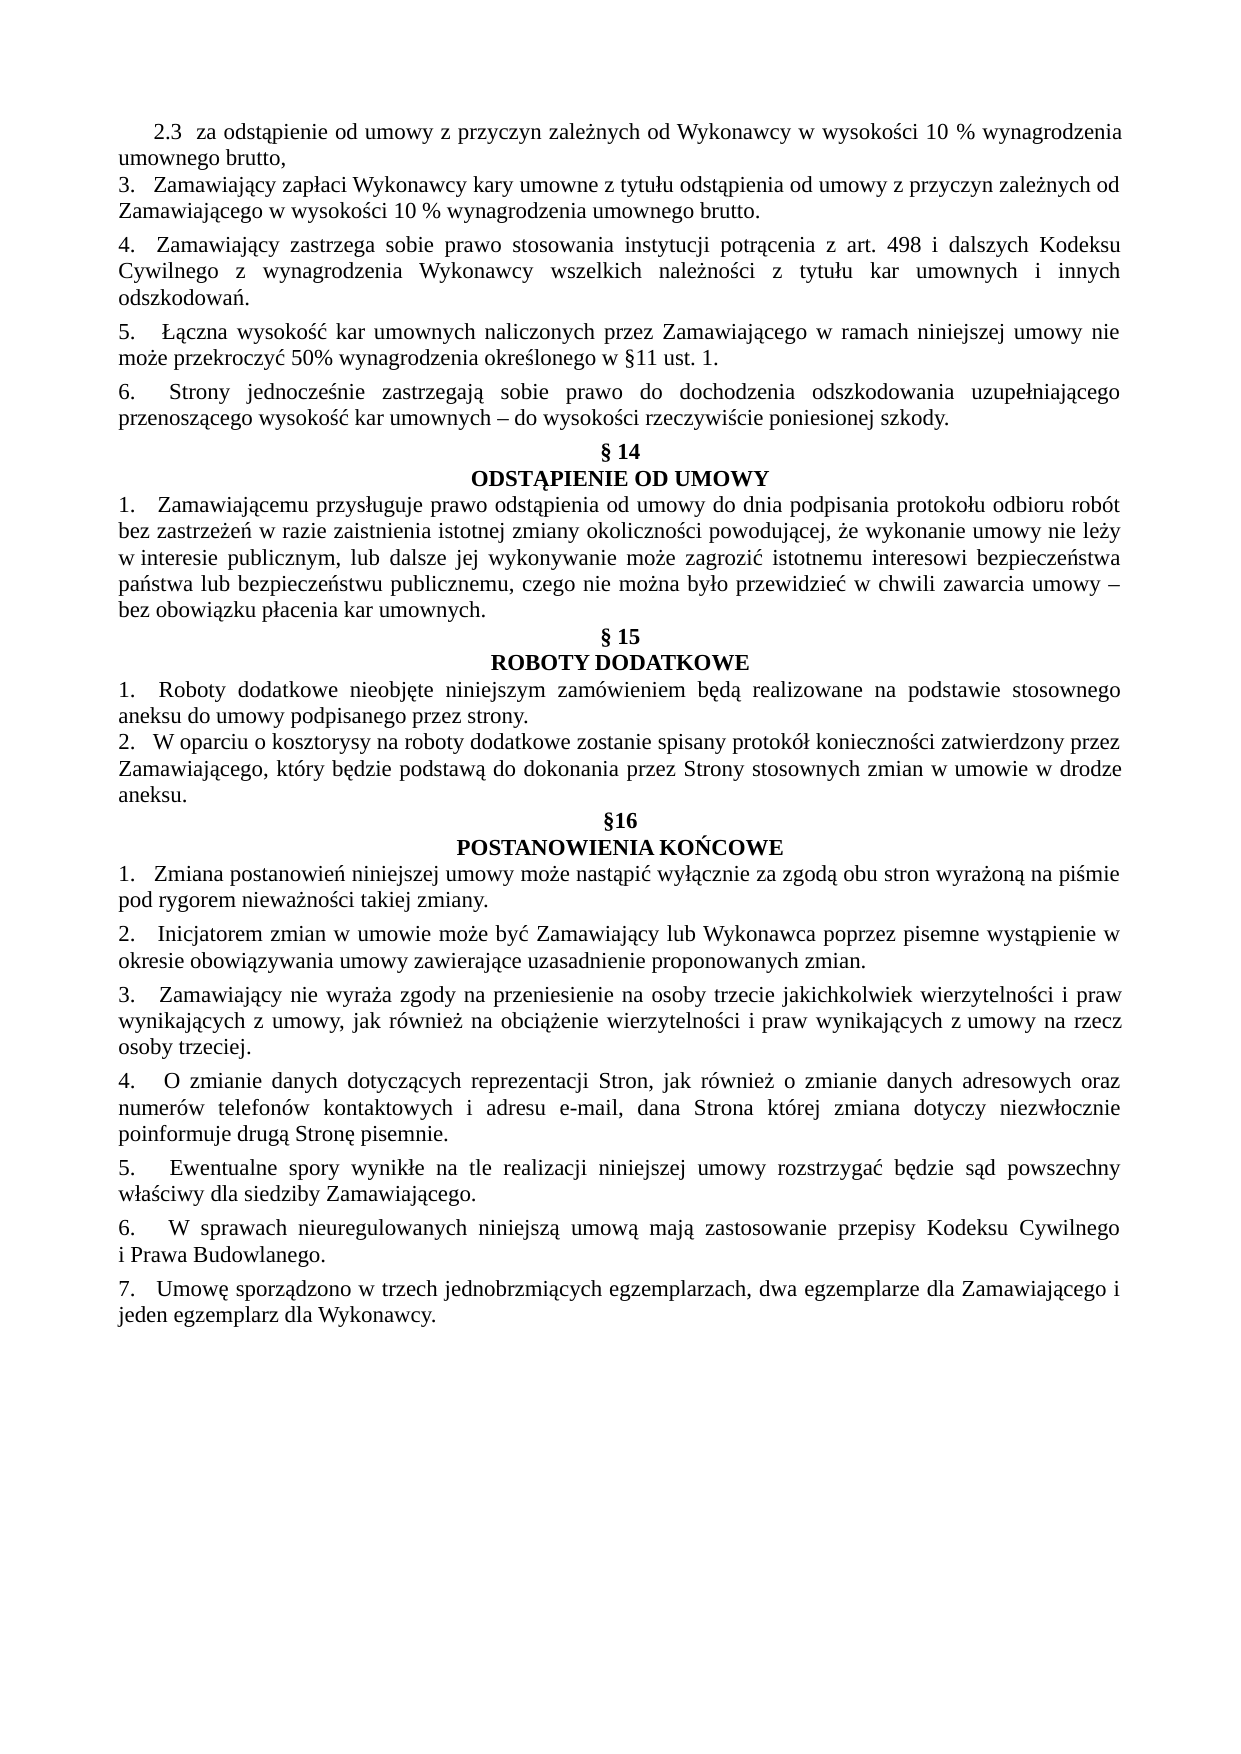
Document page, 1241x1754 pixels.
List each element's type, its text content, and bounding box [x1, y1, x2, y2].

text §16 [118, 807, 1122, 834]
list 3. Zamawiający zapłaci Wykonawcy kary umowne z tytułu odstąpienia od umowy z przyczyn zależnych od Zamawiającego w wysokości 10 % wynagrodzenia umownego brutto. [118, 171, 1122, 223]
list 3. Zamawiający nie wyraża zgody na przeniesienie na osoby trzecie jakichkolwiek wierzytelności i praw wynikających z umowy, jak również na obciążenie wierzytelności i praw wynikających z umowy na rzecz osoby trzeciej. [118, 981, 1122, 1060]
list 1. Roboty dodatkowe nieobjęte niniejszym zamówieniem będą realizowane na podstawie stosownego aneksu do umowy podpisanego przez strony. [118, 676, 1122, 728]
list 1. Zamawiającemu przysługuje prawo odstąpienia od umowy do dnia podpisania protokołu odbioru robót bez zastrzeżeń w razie zaistnienia istotnej zmiany okoliczności powodującej, że wykonanie umowy nie leży w interesie publicznym, lub dalsze jej wykonywanie może zagrozić istotnemu interesowi bezpieczeństwa państwa lub bezpieczeństwu publicznemu, czego nie można było przewidzieć w chwili zawarcia umowy – bez obowiązku płacenia kar umownych. [118, 491, 1122, 623]
list 6. W sprawach nieuregulowanych niniejszą umową mają zastosowanie przepisy Kodeksu Cywilnego i Prawa Budowlanego. [118, 1214, 1122, 1267]
list 2. W oparciu o kosztorysy na roboty dodatkowe zostanie spisany protokół konieczności zatwierdzony przez Zamawiającego, który będzie podstawą do dokonania przez Strony stosownych zmian w umowie w drodze aneksu. [118, 728, 1122, 807]
text POSTANOWIENIA KOŃCOWE [118, 834, 1122, 860]
list 2. Inicjatorem zmian w umowie może być Zamawiający lub Wykonawca poprzez pisemne wystąpienie w okresie obowiązywania umowy zawierające uzasadnienie proponowanych zmian. [118, 920, 1122, 973]
text ODSTĄPIENIE OD UMOWY [118, 465, 1122, 491]
list 5. Ewentualne spory wynikłe na tle realizacji niniejszej umowy rozstrzygać będzie sąd powszechny właściwy dla siedziby Zamawiającego. [118, 1154, 1122, 1207]
list 4. O zmianie danych dotyczących reprezentacji Stron, jak również o zmianie danych adresowych oraz numerów telefonów kontaktowych i adresu e-mail, dana Strona której zmiana dotyczy niezwłocznie poinformuje drugą Stronę pisemnie. [118, 1067, 1122, 1146]
list 6. Strony jednocześnie zastrzegają sobie prawo do dochodzenia odszkodowania uzupełniającego przenoszącego wysokość kar umownych – do wysokości rzeczywiście poniesionej szkody. [118, 378, 1122, 431]
text § 14 [118, 438, 1122, 465]
list 5. Łączna wysokość kar umownych naliczonych przez Zamawiającego w ramach niniejszej umowy nie może przekroczyć 50% wynagrodzenia określonego w §11 ust. 1. [118, 318, 1122, 371]
text ROBOTY DODATKOWE [118, 649, 1122, 676]
list 7. Umowę sporządzono w trzech jednobrzmiących egzemplarzach, dwa egzemplarze dla Zamawiającego i jeden egzemplarz dla Wykonawcy. [118, 1275, 1122, 1327]
list 2.3 za odstąpienie od umowy z przyczyn zależnych od Wykonawcy w wysokości 10 % wynagrodzenia umownego brutto, [118, 118, 1122, 171]
list 4. Zamawiający zastrzega sobie prawo stosowania instytucji potrącenia z art. 498 i dalszych Kodeksu Cywilnego z wynagrodzenia Wykonawcy wszelkich należności z tytułu kar umownych i innych odszkodowań. [118, 231, 1122, 310]
text § 15 [118, 623, 1122, 649]
list 1. Zmiana postanowień niniejszej umowy może nastąpić wyłącznie za zgodą obu stron wyrażoną na piśmie pod rygorem nieważności takiej zmiany. [118, 860, 1122, 913]
